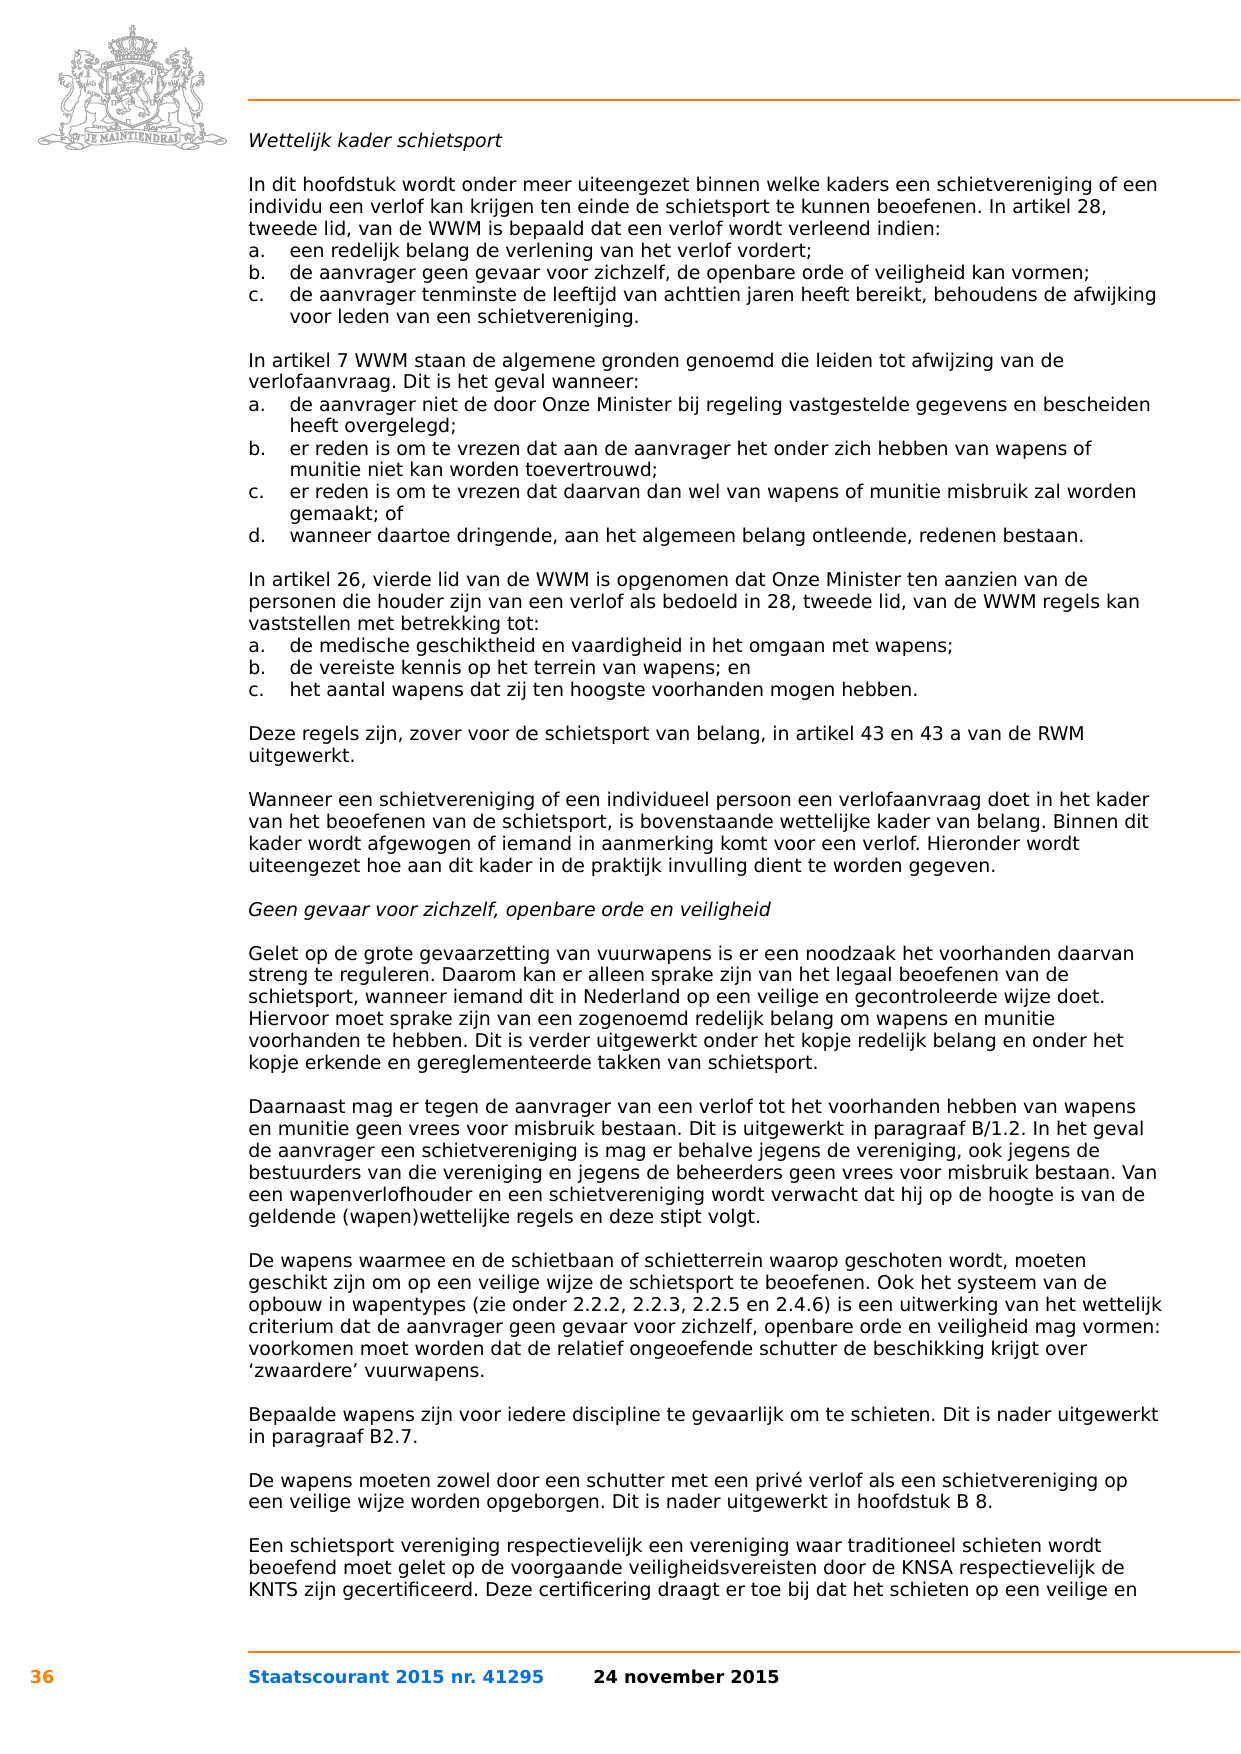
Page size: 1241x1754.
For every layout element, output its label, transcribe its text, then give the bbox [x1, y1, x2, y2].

text Deze regels zijn, zover voor de schietsport van belang, in artikel 43 en 43 a van de RWM uitgewerkt. [248, 723, 1163, 767]
text b. de aanvrager geen gevaar voor zichzelf, de openbare orde of veiligheid kan vormen; [248, 262, 1163, 284]
text d. wanneer daartoe dringende, aan het algemeen belang ontleende, redenen bestaan. [248, 525, 1163, 547]
text a. de medische geschiktheid en vaardigheid in het omgaan met wapens; [248, 635, 1163, 657]
text De wapens moeten zowel door een schutter met een privé verlof als een schietvereniging op een veilige wijze worden opgeborgen. Dit is nader uitgewerkt in hoofdstuk B 8. [248, 1469, 1163, 1513]
subtitle Geen gevaar voor zichzelf, openbare orde en veiligheid [248, 898, 1163, 921]
text c. het aantal wapens dat zij ten hoogste voorhanden mogen hebben. [248, 679, 1163, 701]
text b. de vereiste kennis op het terrein van wapens; en [248, 657, 1163, 679]
text De wapens waarmee en de schietbaan of schietterrein waarop geschoten wordt, moeten geschikt zijn om op een veilige wijze de schietsport te beoefenen. Ook het systeem van de opbouw in wapentypes (zie onder 2.2.2, 2.2.3, 2.2.5 en 2.4.6) is een uitwerking van het wettelijk criterium dat de aanvrager geen gevaar voor zichzelf, openbare orde en veiligheid mag vormen: voorkomen moet worden dat de relatief ongeoefende schutter de beschikking krijgt over ‘zwaardere’ vuurwapens. [248, 1250, 1163, 1382]
text Wanneer een schietvereniging of een individueel persoon een verlofaanvraag doet in het kader van het beoefenen van de schietsport, is bovenstaande wettelijke kader van belang. Binnen dit kader wordt afgewogen of iemand in aanmerking komt voor een verlof. Hieronder wordt uiteengezet hoe aan dit kader in de praktijk invulling dient te worden gegeven. [248, 789, 1163, 877]
text a. de aanvrager niet de door Onze Minister bij regeling vastgestelde gegevens en bescheiden heeft overgelegd; [248, 393, 1163, 437]
text c. de aanvrager tenminste de leeftijd van achttien jaren heeft bereikt, behoudens de afwijking voor leden van een schietvereniging. [248, 284, 1163, 328]
text Bepaalde wapens zijn voor iedere discipline te gevaarlijk om te schieten. Dit is nader uitgewerkt in paragraaf B2.7. [248, 1404, 1163, 1448]
text Een schietsport vereniging respectievelijk een vereniging waar traditioneel schieten wordt beoefend moet gelet op de voorgaande veiligheidsvereisten door de KNSA respectievelijk de KNTS zijn gecertificeerd. Deze certificering draagt er toe bij dat het schieten op een veilige en [248, 1535, 1163, 1601]
picture [38, 25, 227, 150]
text Daarnaast mag er tegen de aanvrager van een verlof tot het voorhanden hebben van wapens en munitie geen vrees voor misbruik bestaan. Dit is uitgewerkt in paragraaf B/1.2. In het geval de aanvrager een schietvereniging is mag er behalve jegens de vereniging, ook jegens de bestuurders van die vereniging en jegens de beheerders geen vrees voor misbruik bestaan. Van een wapenverlofhouder en een schietvereniging wordt verwacht dat hij op de hoogte is van de geldende (wapen)wettelijke regels en deze stipt volgt. [248, 1096, 1163, 1228]
text In dit hoofdstuk wordt onder meer uiteengezet binnen welke kaders een schietvereniging of een individu een verlof kan krijgen ten einde de schietsport te kunnen beoefenen. In artikel 28, tweede lid, van de WWM is bepaald dat een verlof wordt verleend indien: [248, 174, 1163, 240]
text Gelet op de grote gevaarzetting van vuurwapens is er een noodzaak het voorhanden daarvan streng te reguleren. Daarom kan er alleen sprake zijn van het legaal beoefenen van de schietsport, wanneer iemand dit in Nederland op een veilige en gecontroleerde wijze doet. Hiervoor moet sprake zijn van een zogenoemd redelijk belang om wapens en munitie voorhanden te hebben. Dit is verder uitgewerkt onder het kopje redelijk belang en onder het kopje erkende en gereglementeerde takken van schietsport. [248, 942, 1163, 1074]
text a. een redelijk belang de verlening van het verlof vordert; [248, 240, 1163, 262]
text c. er reden is om te vrezen dat daarvan dan wel van wapens of munitie misbruik zal worden gemaakt; of [248, 481, 1163, 525]
text In artikel 7 WWM staan de algemene gronden genoemd die leiden tot afwijzing van de verlofaanvraag. Dit is het geval wanneer: [248, 349, 1163, 393]
subtitle Wettelijk kader schietsport [248, 130, 1163, 152]
text b. er reden is om te vrezen dat aan de aanvrager het onder zich hebben van wapens of munitie niet kan worden toevertrouwd; [248, 437, 1163, 481]
text In artikel 26, vierde lid van de WWM is opgenomen dat Onze Minister ten aanzien van de personen die houder zijn van een verlof als bedoeld in 28, tweede lid, van de WWM regels kan vaststellen met betrekking tot: [248, 569, 1163, 635]
